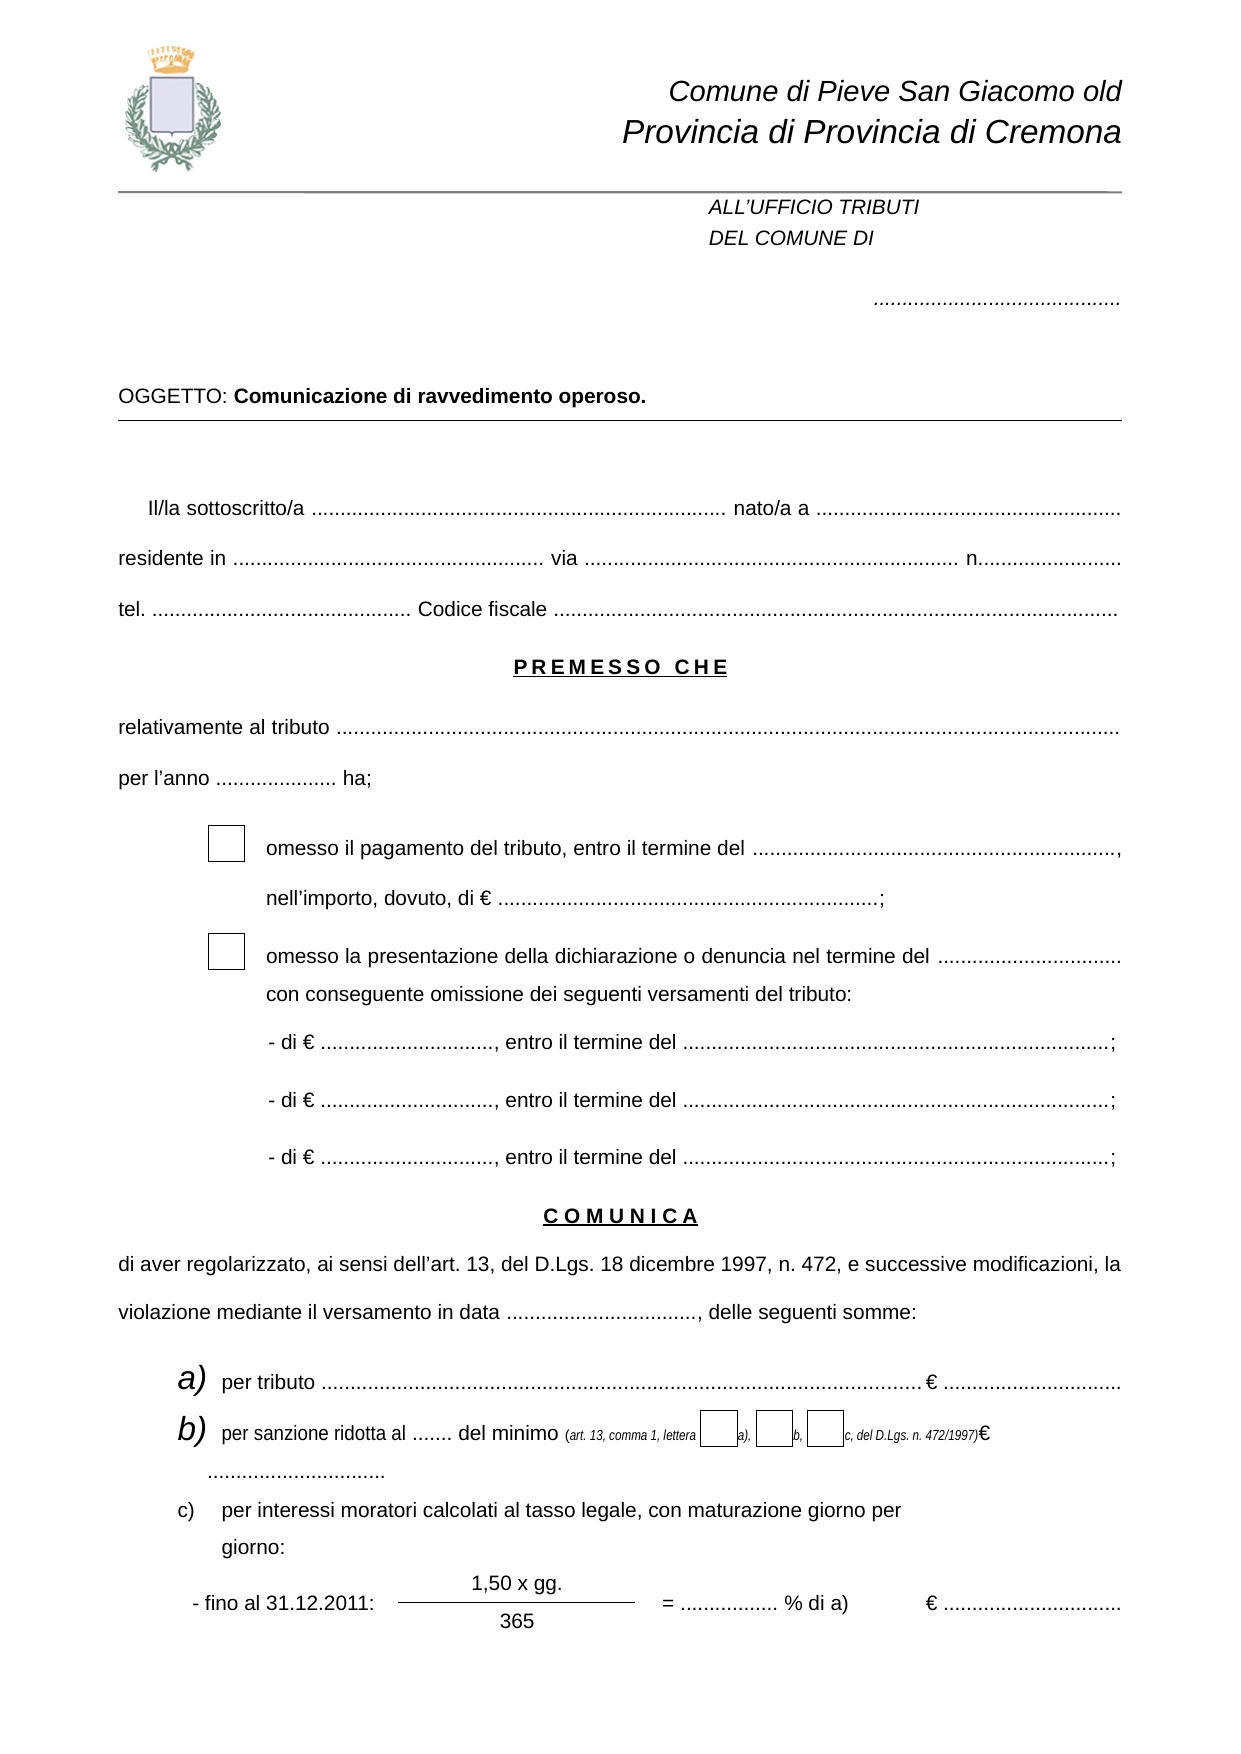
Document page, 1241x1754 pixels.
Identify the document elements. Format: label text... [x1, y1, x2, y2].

text - di € .............................., entro il termine del ..........................................................................; [118, 1076, 1122, 1114]
text - fino al 31.12.2011: = ................. % di a) € ............................... [843, 1595, 1122, 1614]
text 1,50 x gg. [192, 1571, 1122, 1595]
text di aver regolarizzato, ai sensi dell’art. 13, del D.Lgs. 18 dicembre 1997, n. 472, e successive modificazioni, la violazione mediante il versamento in data ................................., delle seguenti somme: [118, 1252, 1122, 1326]
text DEL COMUNE DI [709, 226, 1122, 250]
text omesso il pagamento del tributo, entro il termine del ..............................................................., nell’importo, dovuto, di € ..................................................................; [118, 824, 1122, 913]
picture [122, 43, 224, 175]
text - di € .............................., entro il termine del ..........................................................................; [118, 1133, 1122, 1172]
text giorno: [221, 1535, 1122, 1559]
text OGGETTO: Comunicazione di ravvedimento operoso. [118, 384, 1122, 408]
text ........................................... [118, 274, 1122, 312]
text - di € .............................., entro il termine del ..........................................................................; [118, 1018, 1122, 1057]
text relativamente al tributo ........................................................................................................................................ per l’anno ..................... ha; [118, 703, 1122, 792]
text - fino al 31.12.2011: = ................. % di a) € ............................... [192, 1595, 845, 1614]
text Il/la sottoscritto/a ........................................................................ nato/a a ..................................................... residente in ...................................................... via ................................................................. n......................... tel. ............................................. Codice fiscale .................................................................................................. [118, 484, 1122, 623]
text C O M U N I C A [118, 1203, 1122, 1227]
text ALL’UFFICIO TRIBUTI [709, 195, 1122, 219]
list per sanzione ridotta al ....... del minimo (art. 13, comma 1, lettera a), b, c, del D.Lgs. n. 472/1997) € ............................... [177, 1409, 1122, 1486]
text 365 [192, 1614, 1122, 1633]
text PREMESSO CHE [118, 655, 1122, 679]
list per interessi moratori calcolati al tasso legale, con maturazione giorno per [177, 1498, 1122, 1522]
list per tributo € ............................... [177, 1358, 1122, 1396]
text omesso la presentazione della dichiarazione o denuncia nel termine del ................................ con conseguente omissione dei seguenti versamenti del tributo: [118, 932, 1122, 1006]
